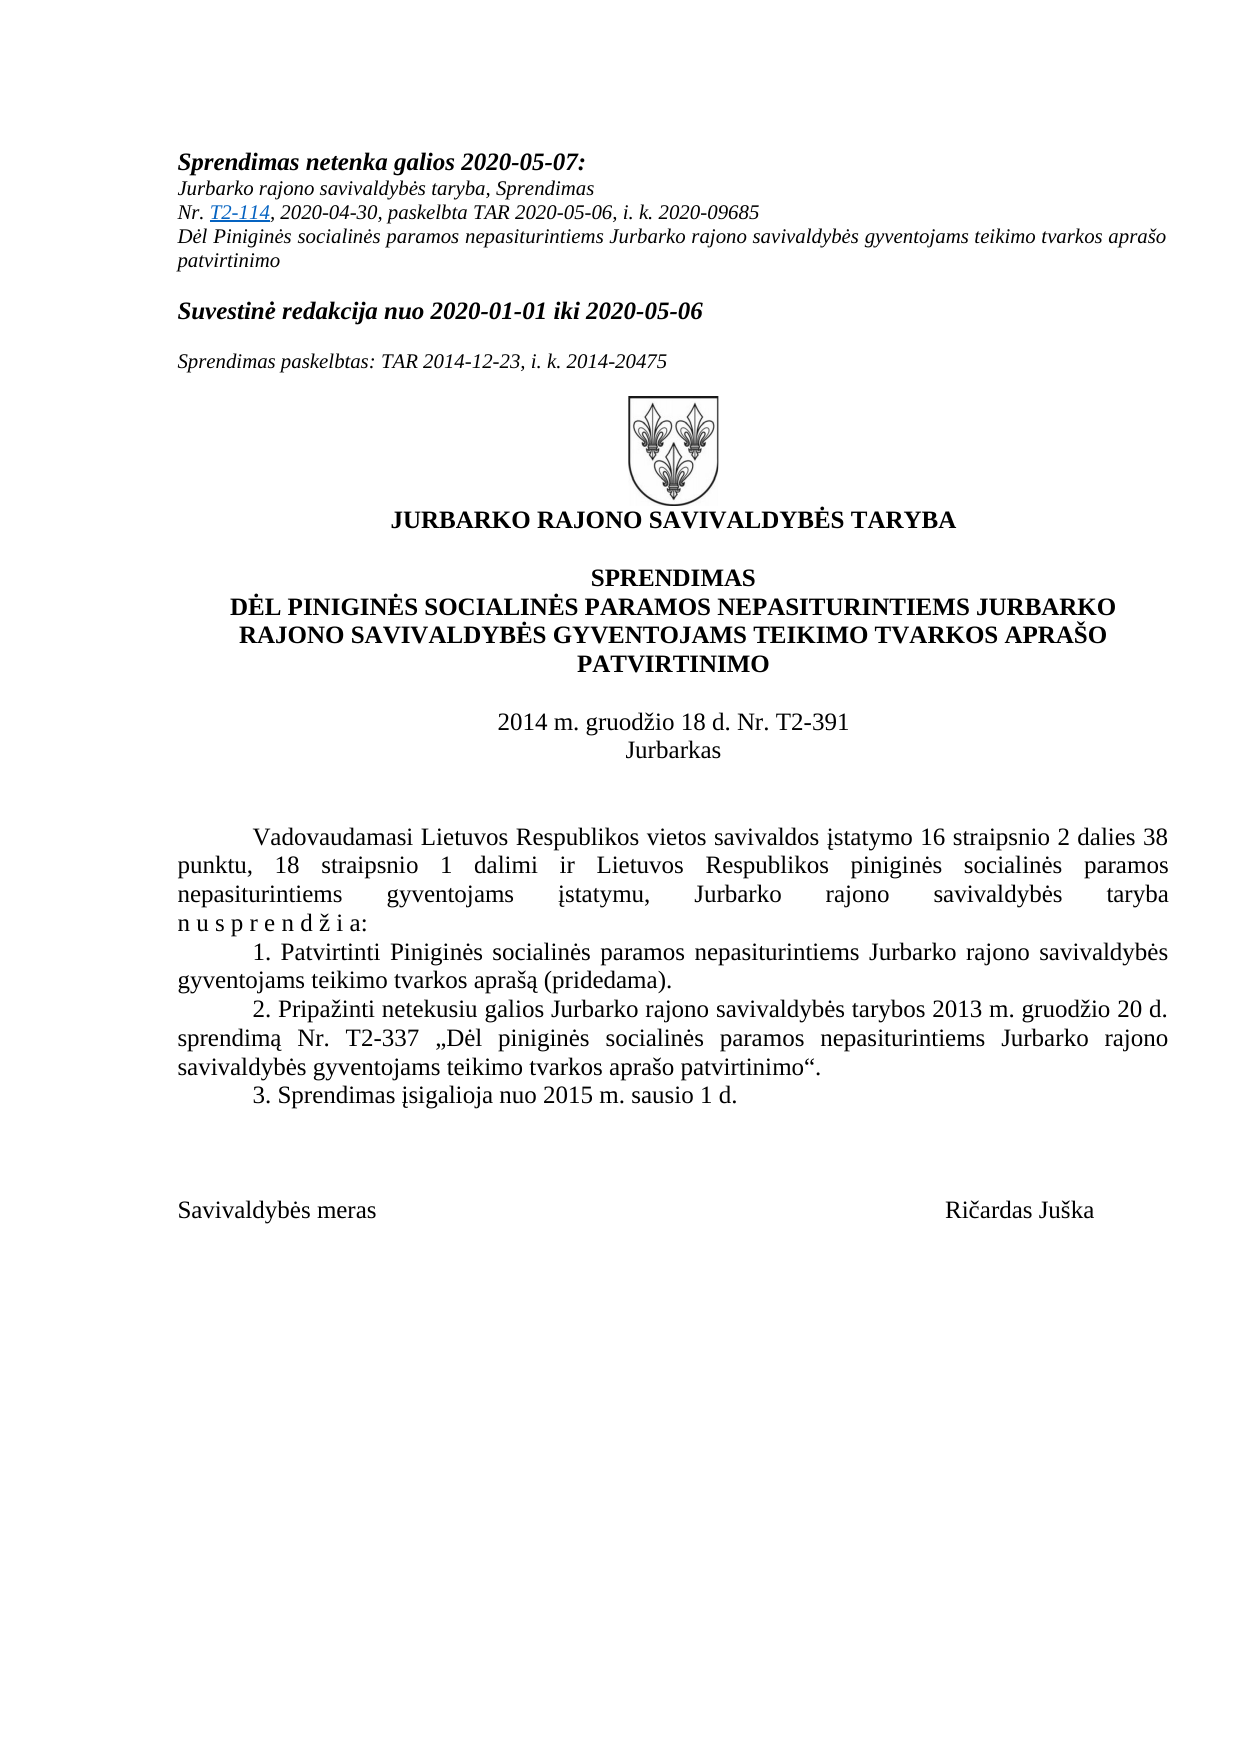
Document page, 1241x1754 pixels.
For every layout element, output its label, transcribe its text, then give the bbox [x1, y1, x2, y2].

text Suvestinė redakcija nuo 2020-01-01 iki 2020-05-06 [177, 296, 1169, 325]
text Savivaldybės meras Ričardas Juška [177, 1196, 1169, 1224]
text 2014 m. gruodžio 18 d. Nr. T2-391 [177, 707, 1169, 736]
text DĖL PINIGINĖS SOCIALINĖS PARAMOS NEPASITURINTIEMS JURBARKO RAJONO SAVIVALDYBĖS GYVENTOJAMS TEIKIMO TVARKOS APRAŠO PATVIRTINIMO [177, 592, 1169, 678]
text 3. Sprendimas įsigalioja nuo 2015 m. sausio 1 d. [177, 1081, 1169, 1109]
text Sprendimas paskelbtas: TAR 2014-12-23, i. k. 2014-20475 [177, 349, 1169, 373]
text Vadovaudamasi Lietuvos Respublikos vietos savivaldos įstatymo 16 straipsnio 2 dalies 38 punktu, 18 straipsnio 1 dalimi ir Lietuvos Respublikos piniginės socialinės paramos nepasiturintiems gyventojams įstatymu, Jurbarko rajono savivaldybės taryba n u s p r e n d ž i a: [177, 822, 1169, 937]
text Jurbarko rajono savivaldybės taryba, Sprendimas [177, 176, 1169, 200]
text Dėl Piniginės socialinės paramos nepasiturintiems Jurbarko rajono savivaldybės gyventojams teikimo tvarkos aprašo patvirtinimo [177, 224, 1169, 272]
text Jurbarkas [177, 736, 1169, 764]
text JURBARKO RAJONO SAVIVALDYBĖS TARYBA [177, 506, 1169, 534]
text Nr. T2-114, 2020-04-30, paskelbta TAR 2020-05-06, i. k. 2020-09685 [177, 200, 1169, 224]
text Sprendimas netenka galios 2020-05-07: [177, 147, 1169, 176]
text SPRENDIMAS [177, 563, 1169, 592]
text 2. Pripažinti netekusiu galios Jurbarko rajono savivaldybės tarybos 2013 m. gruodžio 20 d. sprendimą Nr. T2-337 „Dėl piniginės socialinės paramos nepasiturintiems Jurbarko rajono savivaldybės gyventojams teikimo tvarkos aprašo patvirtinimo“. [177, 994, 1169, 1081]
text 1. Patvirtinti Piniginės socialinės paramos nepasiturintiems Jurbarko rajono savivaldybės gyventojams teikimo tvarkos aprašą (pridedama). [177, 937, 1169, 994]
